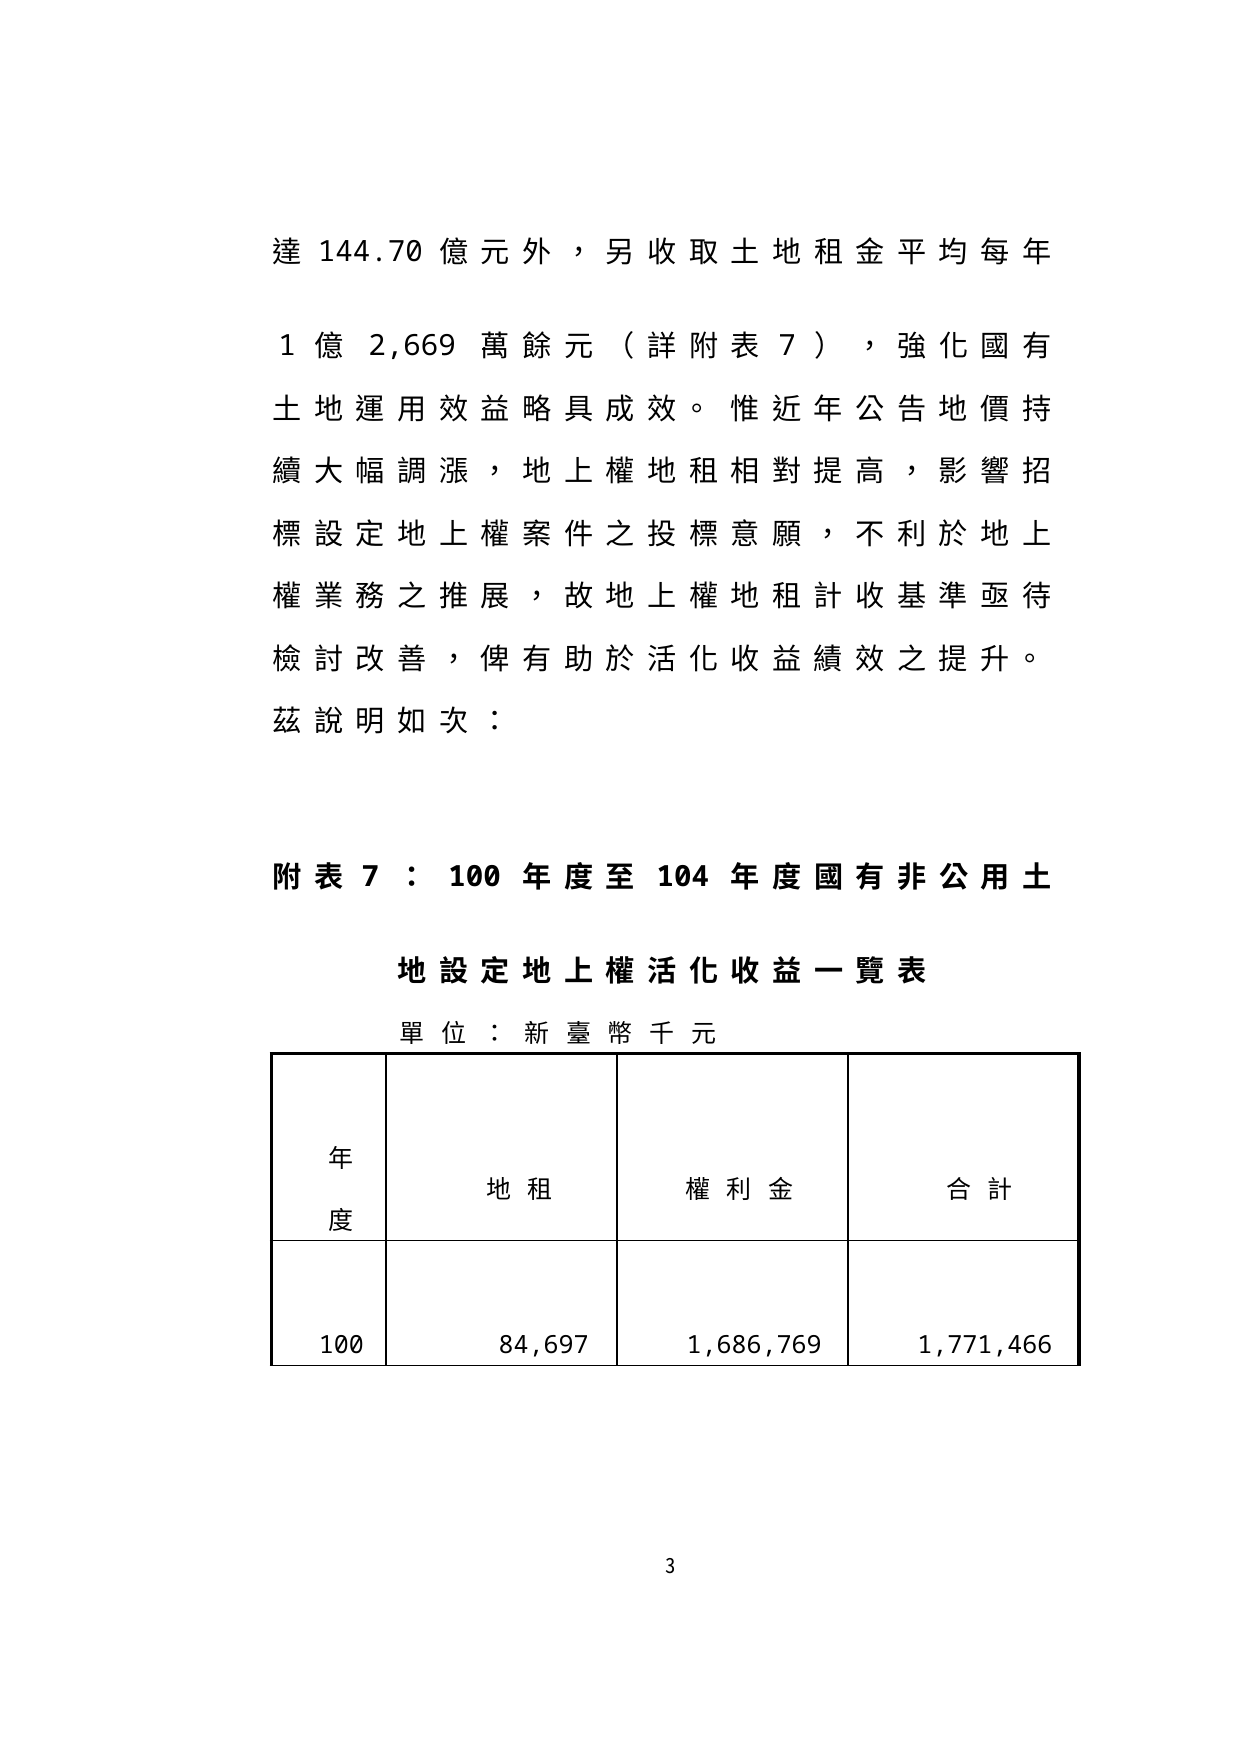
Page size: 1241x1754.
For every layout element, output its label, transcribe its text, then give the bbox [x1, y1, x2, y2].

table_header 地租 [387, 1055, 616, 1240]
text 附表7：100年度至104年度國有非公用土地設定地上權活化收益一覽表 單位：新臺幣千元 [256, 802, 1058, 1052]
table_header 合計 [849, 1055, 1077, 1240]
table_cell 1,771,466 [849, 1241, 1077, 1365]
text 在大面積國有土地不出售之法令限制下，為加強活化其使用效益，財政部於99年7月1日訂定「國有非公用土地設定地上權作業要點（以下簡稱地上權要點）」，藉由設定地上權方式釋出土地使用權，引進民間資金開發利用，成為政府保有土地所有權，創造永續經營方式之一。其辦理方式依地上權要點第3點規定有公開招標及專案核定，以公開招標為現行國有非公用土地設定地上權之主要開發模式。近5年國有非公用土地以設定地上權方式活化收益除收取權利金合計達144.70億元外，另收取土地租金平均每年1億2,669萬餘元（詳附表7），強化國有土地運用效益略具成效。惟近年公告地價持續大幅調漲，地上權地租相對提高，影響招標設定地上權案件之投標意願，不利於地上權業務之推展，故地上權地租計收基準亟待檢討改善，俾有助於活化收益績效之提升。茲說明如次： [242, 177, 1058, 740]
table_header 權利金 [618, 1055, 847, 1240]
table_cell 100 [273, 1241, 385, 1365]
table_cell 1,686,769 [618, 1241, 847, 1365]
table_cell 84,697 [387, 1241, 616, 1365]
table_header 年度 [273, 1055, 385, 1240]
